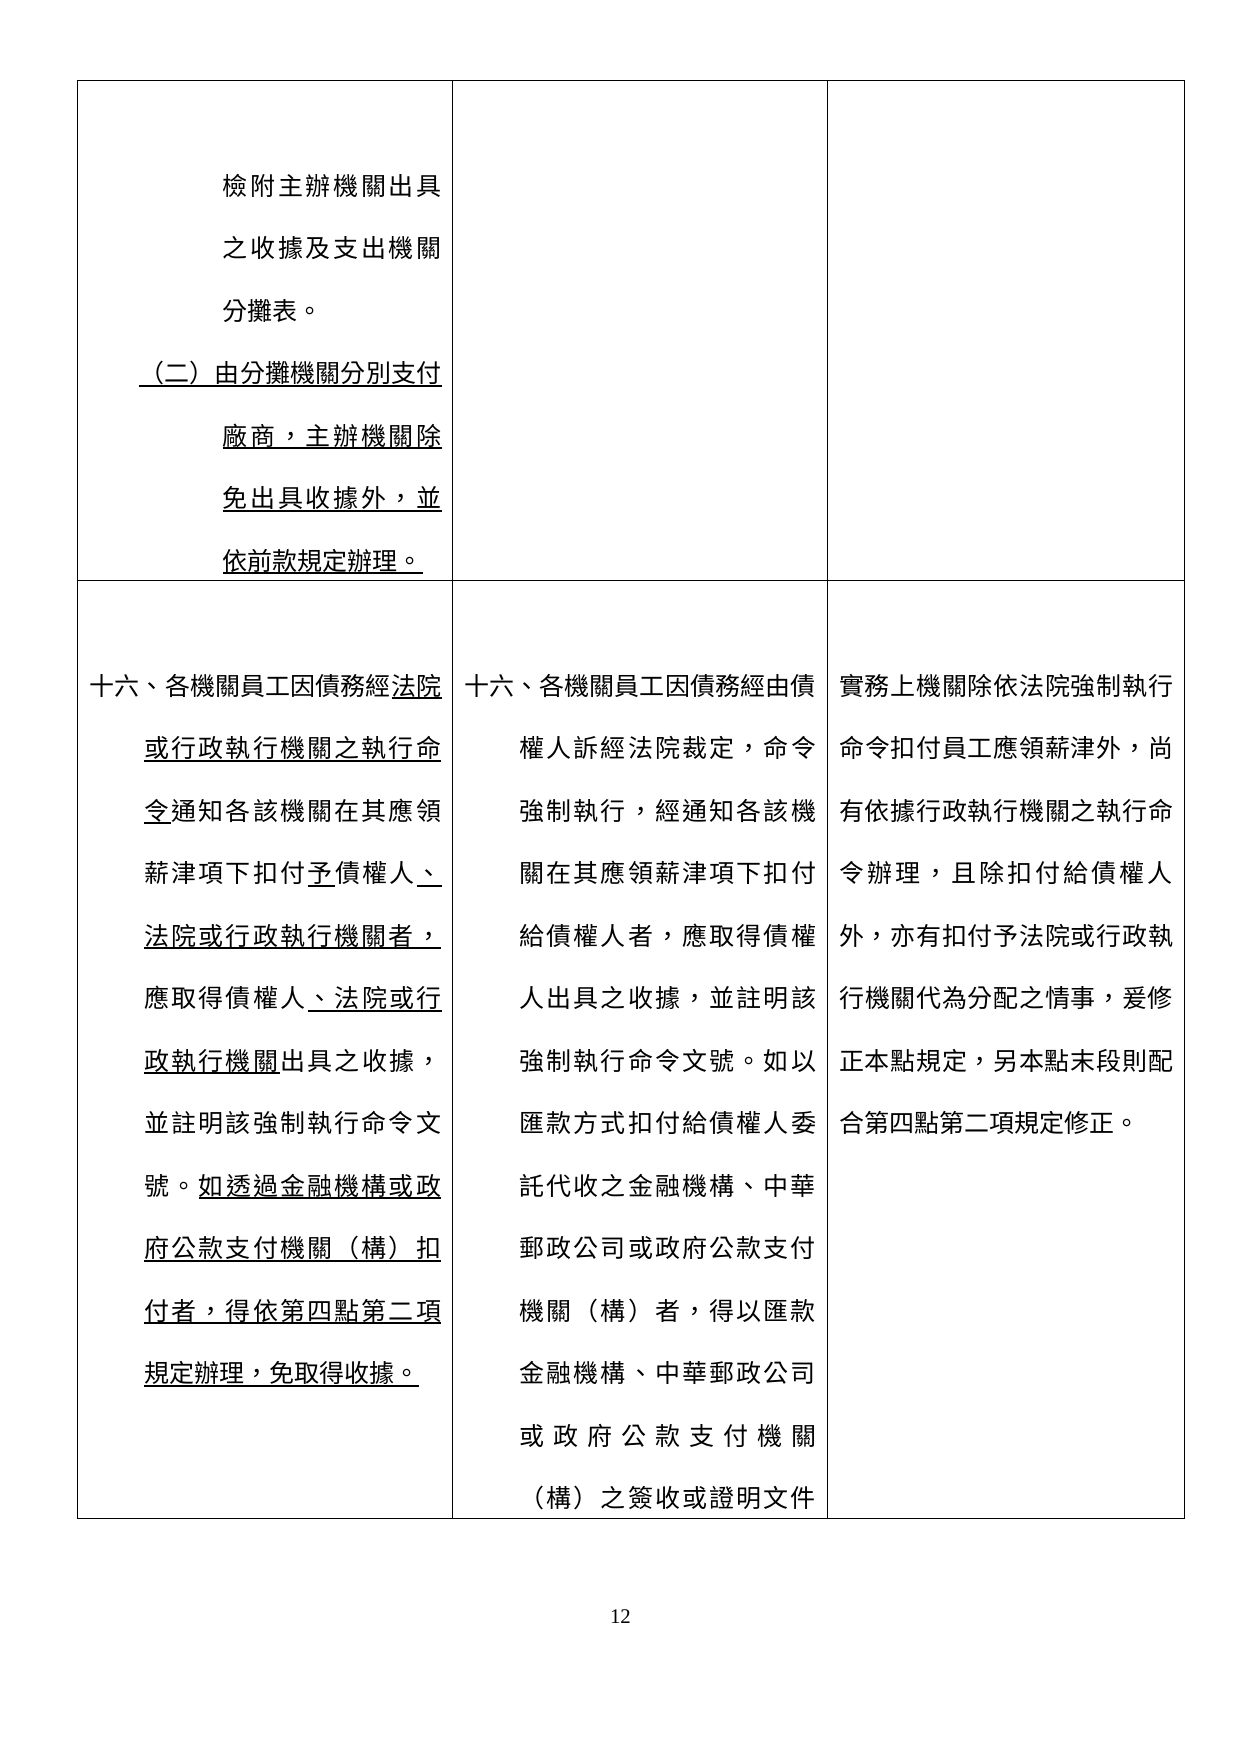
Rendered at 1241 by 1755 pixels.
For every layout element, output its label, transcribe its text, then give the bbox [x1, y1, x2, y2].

table_cell 實務上機關除依法院強制執行命令扣付員工應領薪津外，尚有依據行政執行機關之執行命令辦理，且除扣付給債權人外，亦有扣付予法院或行政執行機關代為分配之情事，爰修正本點規定，另本點末段則配合第四點第二項規定修正。 [828, 581, 1184, 1518]
table_cell 十六、各機關員工因債務經由債權人訴經法院裁定，命令強制執行，經通知各該機關在其應領薪津項下扣付給債權人者，應取得債權人出具之收據，並註明該強制執行命令文號。如以匯款方式扣付給債權人委託代收之金融機構、中華郵政公司或政府公款支付機關（構）者，得以匯款金融機構、中華郵政公司或政府公款支付機關（構）之簽收或證明文件 [453, 581, 827, 1518]
table_cell 十六、各機關員工因債務經法院或行政執行機關之執行命令通知各該機關在其應領薪津項下扣付予債權人、法院或行政執行機關者，應取得債權人、法院或行政執行機關出具之收據，並註明該強制執行命令文號。如透過金融機構或政府公款支付機關（構）扣付者，得依第四點第二項規定辦理，免取得收據。 [78, 581, 452, 1518]
table_cell [828, 81, 1184, 580]
table_cell 檢附主辦機關出具之收據及支出機關分攤表。 （二）由分攤機關分別支付廠商，主辦機關除免出具收據外，並依前款規定辦理。 [78, 81, 452, 580]
table_cell [453, 81, 827, 580]
